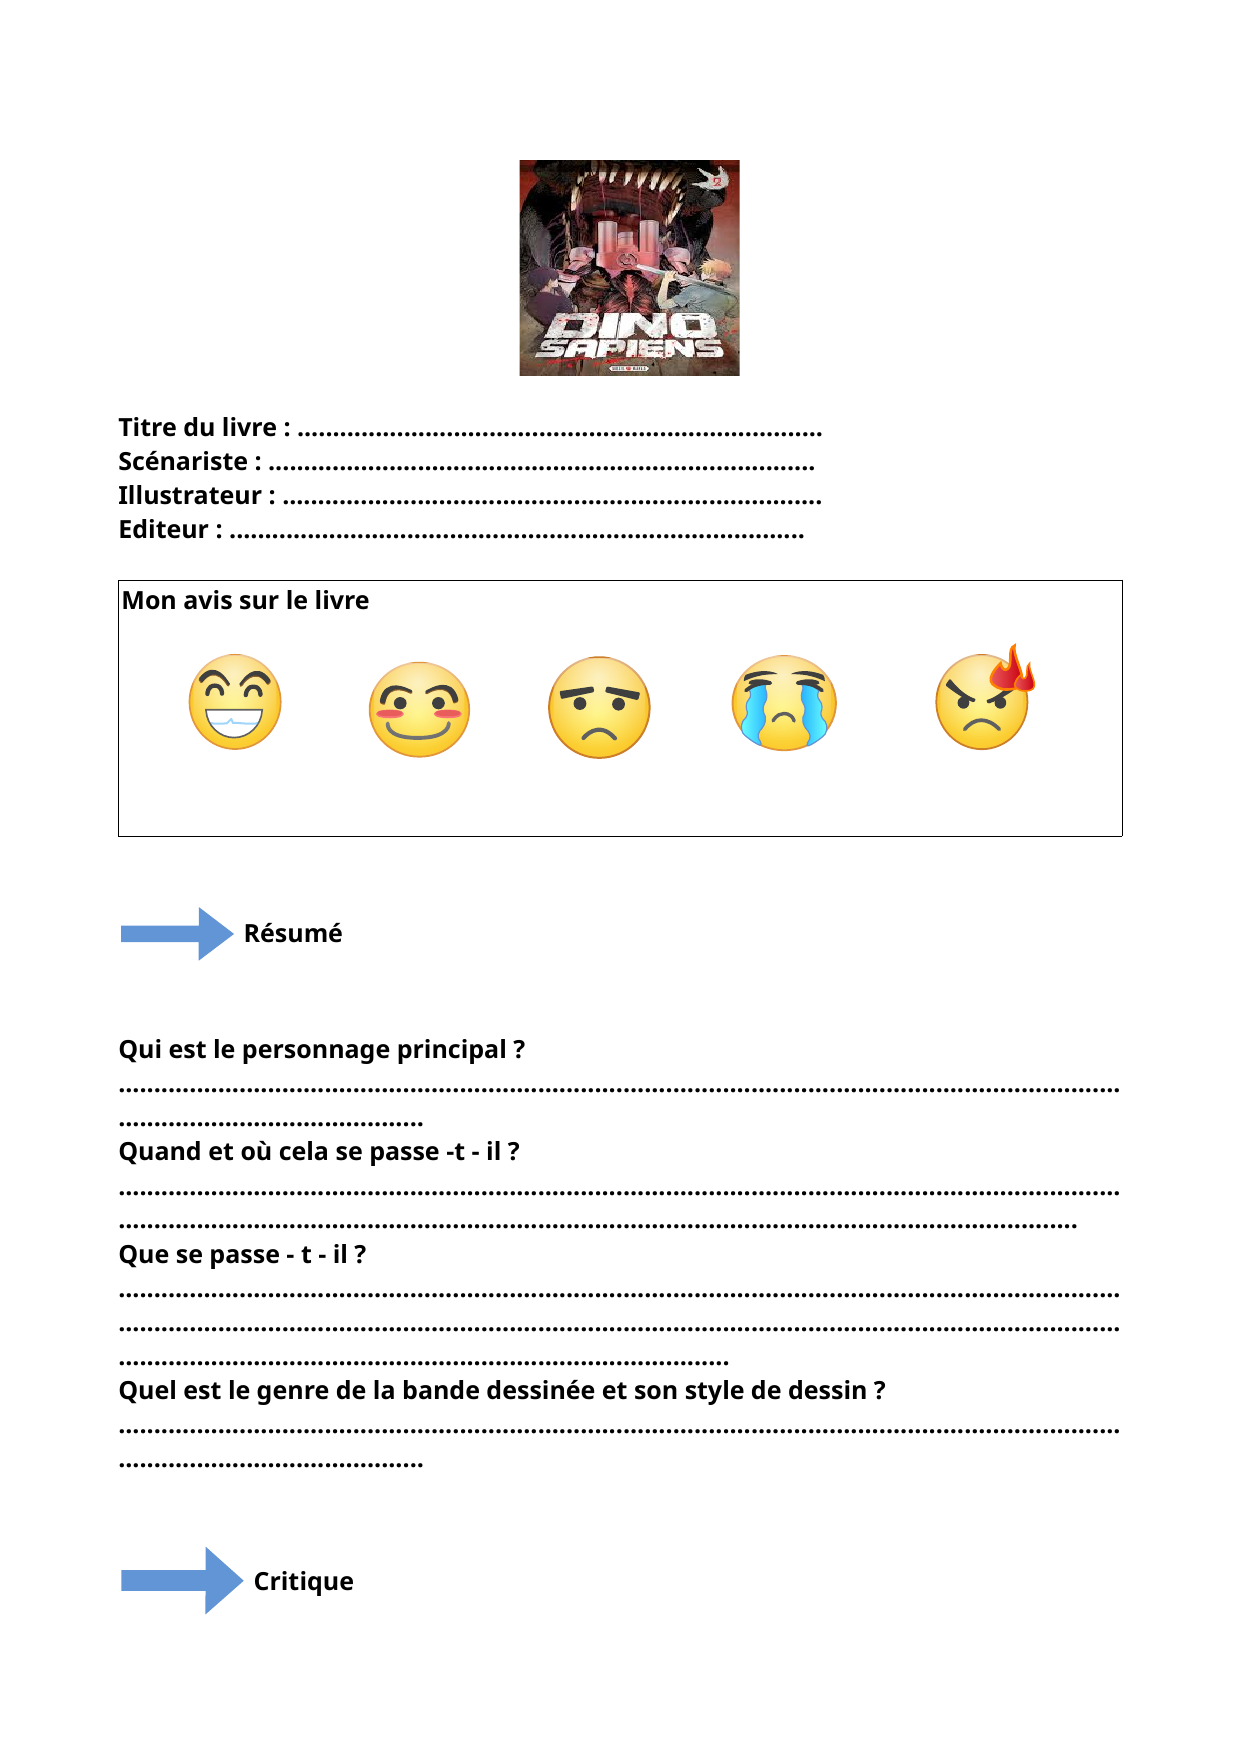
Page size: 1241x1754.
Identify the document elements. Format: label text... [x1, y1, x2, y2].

text Illustrateur : ............................................................................ [118, 477, 1122, 511]
text Que se passe - t - il ? [118, 1236, 1122, 1270]
text Critique [118, 1543, 1122, 1618]
text Titre du livre : .......................................................................... [118, 409, 1122, 443]
picture [519, 160, 740, 376]
text Mon avis sur le livre [119, 581, 1122, 617]
text Quel est le genre de la bande dessinée et son style de dessin ? [118, 1372, 1122, 1407]
text Quand et où cela se passe -t - il ? [118, 1134, 1122, 1168]
text ................................................................................................................................................................................................................................................................................................................................................................................ [118, 1270, 1122, 1372]
text Résumé [118, 904, 1122, 964]
text .................................................................................................................................................................................................................................................................................... [118, 1168, 1122, 1236]
text ........................................................................................................................................................................................ [118, 1066, 1122, 1134]
text Editeur : ................................................................................. [118, 511, 1122, 545]
text ........................................................................................................................................................................................ [118, 1407, 1122, 1475]
text Scénariste : ............................................................................. [118, 443, 1122, 477]
text Qui est le personnage principal ? [118, 1032, 1122, 1066]
